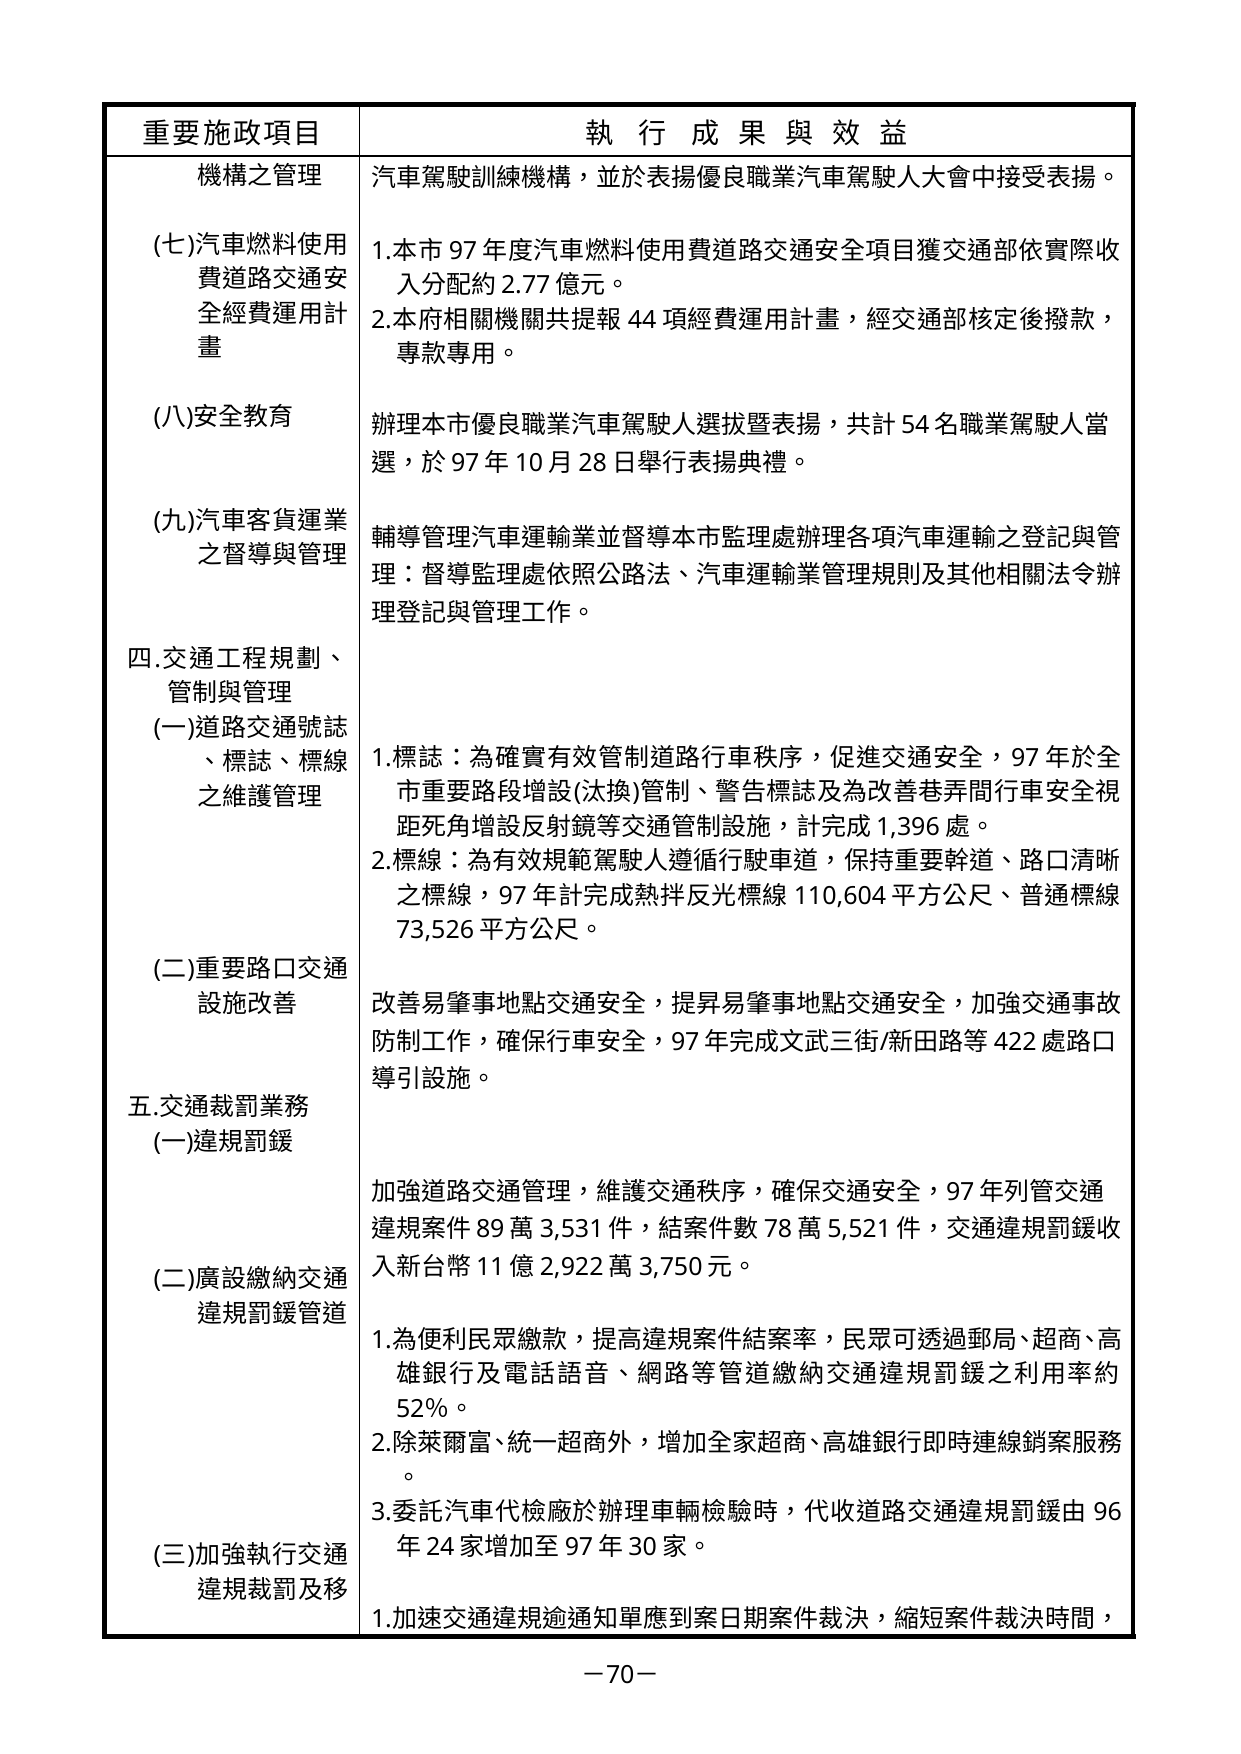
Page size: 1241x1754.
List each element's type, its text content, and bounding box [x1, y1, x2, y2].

table_cell 機構之管理 (七)汽車燃料使用費道路交通安全經費運用計畫 (八)安全教育 (九)汽車客貨運業之督導與管理 四.交通工程規劃、管制與管理 (一)道路交通號誌、標誌、標線之維護管理 (二)重要路口交通設施改善 五.交通裁罰業務 (一)違規罰鍰 (二)廣設繳納交通違規罰鍰管道 (三)加強執行交通違規裁罰及移 [107, 157, 359, 1634]
table_header 重要施政項目 [107, 107, 359, 155]
table_cell 汽車駕駛訓練機構，並於表揚優良職業汽車駕駛人大會中接受表揚。 1.本市97年度汽車燃料使用費道路交通安全項目獲交通部依實際收入分配約2.77億元。 2.本府相關機關共提報44項經費運用計畫，經交通部核定後撥款，專款專用。 辦理本市優良職業汽車駕駛人選拔暨表揚，共計54名職業駕駛人當選，於97年10月28日舉行表揚典禮。 輔導管理汽車運輸業並督導本市監理處辦理各項汽車運輸之登記與管理：督導監理處依照公路法、汽車運輸業管理規則及其他相關法令辦理登記與管理工作。 1.標誌：為確實有效管制道路行車秩序，促進交通安全，97年於全市重要路段增設(汰換)管制、警告標誌及為改善巷弄間行車安全視距死角增設反射鏡等交通管制設施，計完成1,396處。 2.標線：為有效規範駕駛人遵循行駛車道，保持重要幹道、路口清晰之標線，97年計完成熱拌反光標線110,604平方公尺、普通標線73,526平方公尺。 改善易肇事地點交通安全，提昇易肇事地點交通安全，加強交通事故防制工作，確保行車安全，97年完成文武三街/新田路等422處路口導引設施。 加強道路交通管理，維護交通秩序，確保交通安全，97年列管交通違規案件89萬3,531件，結案件數78萬5,521件，交通違規罰鍰收入新台幣11億2,922萬3,750元。 1.為便利民眾繳款，提高違規案件結案率，民眾可透過郵局、超商、高雄銀行及電話語音、網路等管道繳納交通違規罰鍰之利用率約52％。 2.除萊爾富、統一超商外，增加全家超商、高雄銀行即時連線銷案服務。 3.委託汽車代檢廠於辦理車輛檢驗時，代收道路交通違規罰鍰由96年24家增加至97年30家。 1.加速交通違規逾通知單應到案日期案件裁決，縮短案件裁決時間， [360, 157, 1131, 1634]
table_header 執 行 成 果 與 效 益 [360, 107, 1131, 155]
